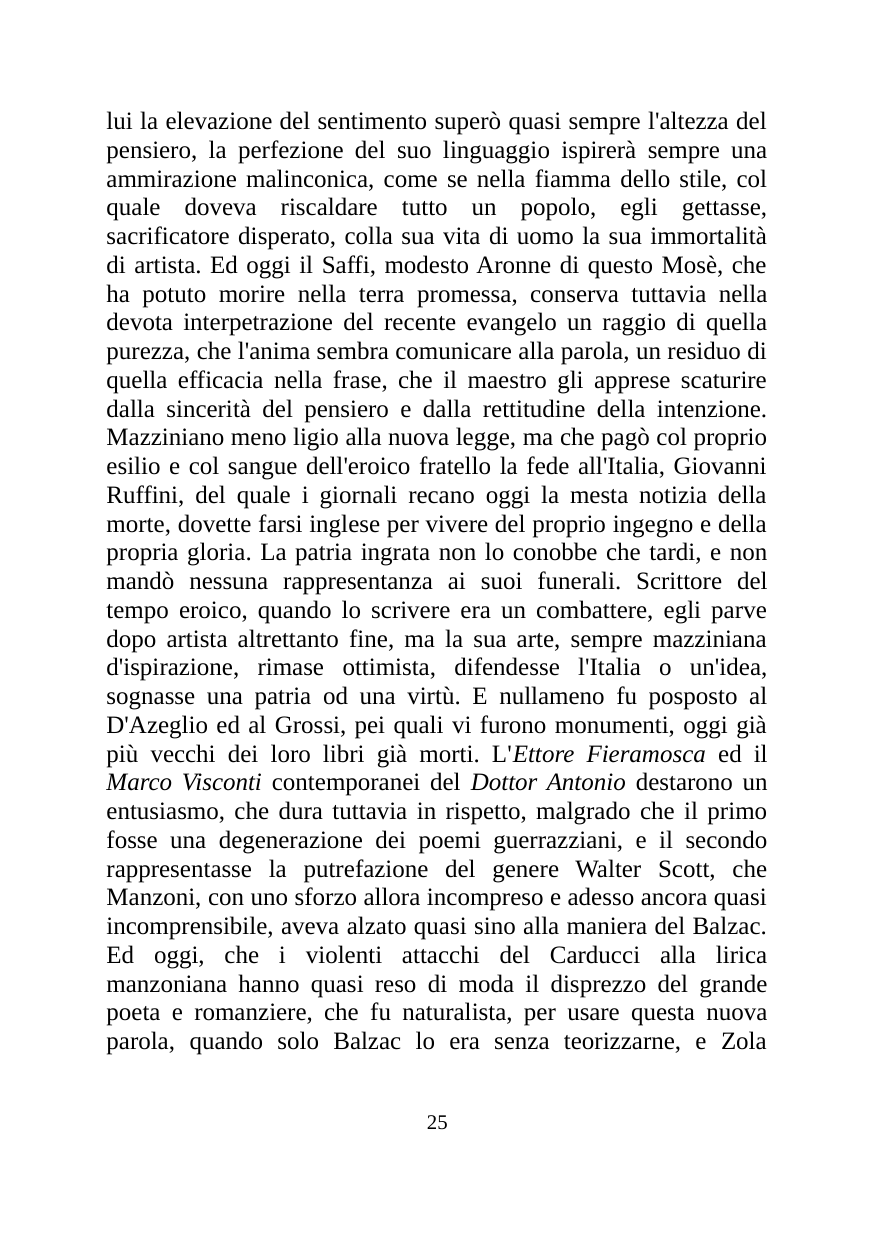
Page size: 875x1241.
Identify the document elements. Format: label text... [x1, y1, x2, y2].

text lui la elevazione del sentimento superò quasi sempre l'altezza del pensiero, la perfezione del suo linguaggio ispirerà sempre una ammirazione malinconica, come se nella fiamma dello stile, col quale doveva riscaldare tutto un popolo, egli gettasse, sacrificatore disperato, colla sua vita di uomo la sua immortalità di artista. Ed oggi il Saffi, modesto Aronne di questo Mosè, che ha potuto morire nella terra promessa, conserva tuttavia nella devota interpetrazione del recente evangelo un raggio di quella purezza, che l'anima sembra comunicare alla parola, un residuo di quella efficacia nella frase, che il maestro gli apprese scaturire dalla sincerità del pensiero e dalla rettitudine della intenzione. Mazziniano meno ligio alla nuova legge, ma che pagò col proprio esilio e col sangue dell'eroico fratello la fede all'Italia, Giovanni Ruffini, del quale i giornali recano oggi la mesta notizia della morte, dovette farsi inglese per vivere del proprio ingegno e della propria gloria. La patria ingrata non lo conobbe che tardi, e non mandò nessuna rappresentanza ai suoi funerali. Scrittore del tempo eroico, quando lo scrivere era un combattere, egli parve dopo artista altrettanto fine, ma la sua arte, sempre mazziniana d'ispirazione, rimase ottimista, difendesse l'Italia o un'idea, sognasse una patria od una virtù. E nullameno fu posposto al D'Azeglio ed al Grossi, pei quali vi furono monumenti, oggi già più vecchi dei loro libri già morti. L'Ettore Fieramosca ed il Marco Visconti contemporanei del Dottor Antonio destarono un entusiasmo, che dura tuttavia in rispetto, malgrado che il primo fosse una degenerazione dei poemi guerrazziani, e il secondo rappresentasse la putrefazione del genere Walter Scott, che Manzoni, con uno sforzo allora incompreso e adesso ancora quasi incomprensibile, aveva alzato quasi sino alla maniera del Balzac. Ed oggi, che i violenti attacchi del Carducci alla lirica manzoniana hanno quasi reso di moda il disprezzo del grande poeta e romanziere, che fu naturalista, per usare questa nuova parola, quando solo Balzac lo era senza teorizzarne, e Zola [106, 106, 768, 1055]
